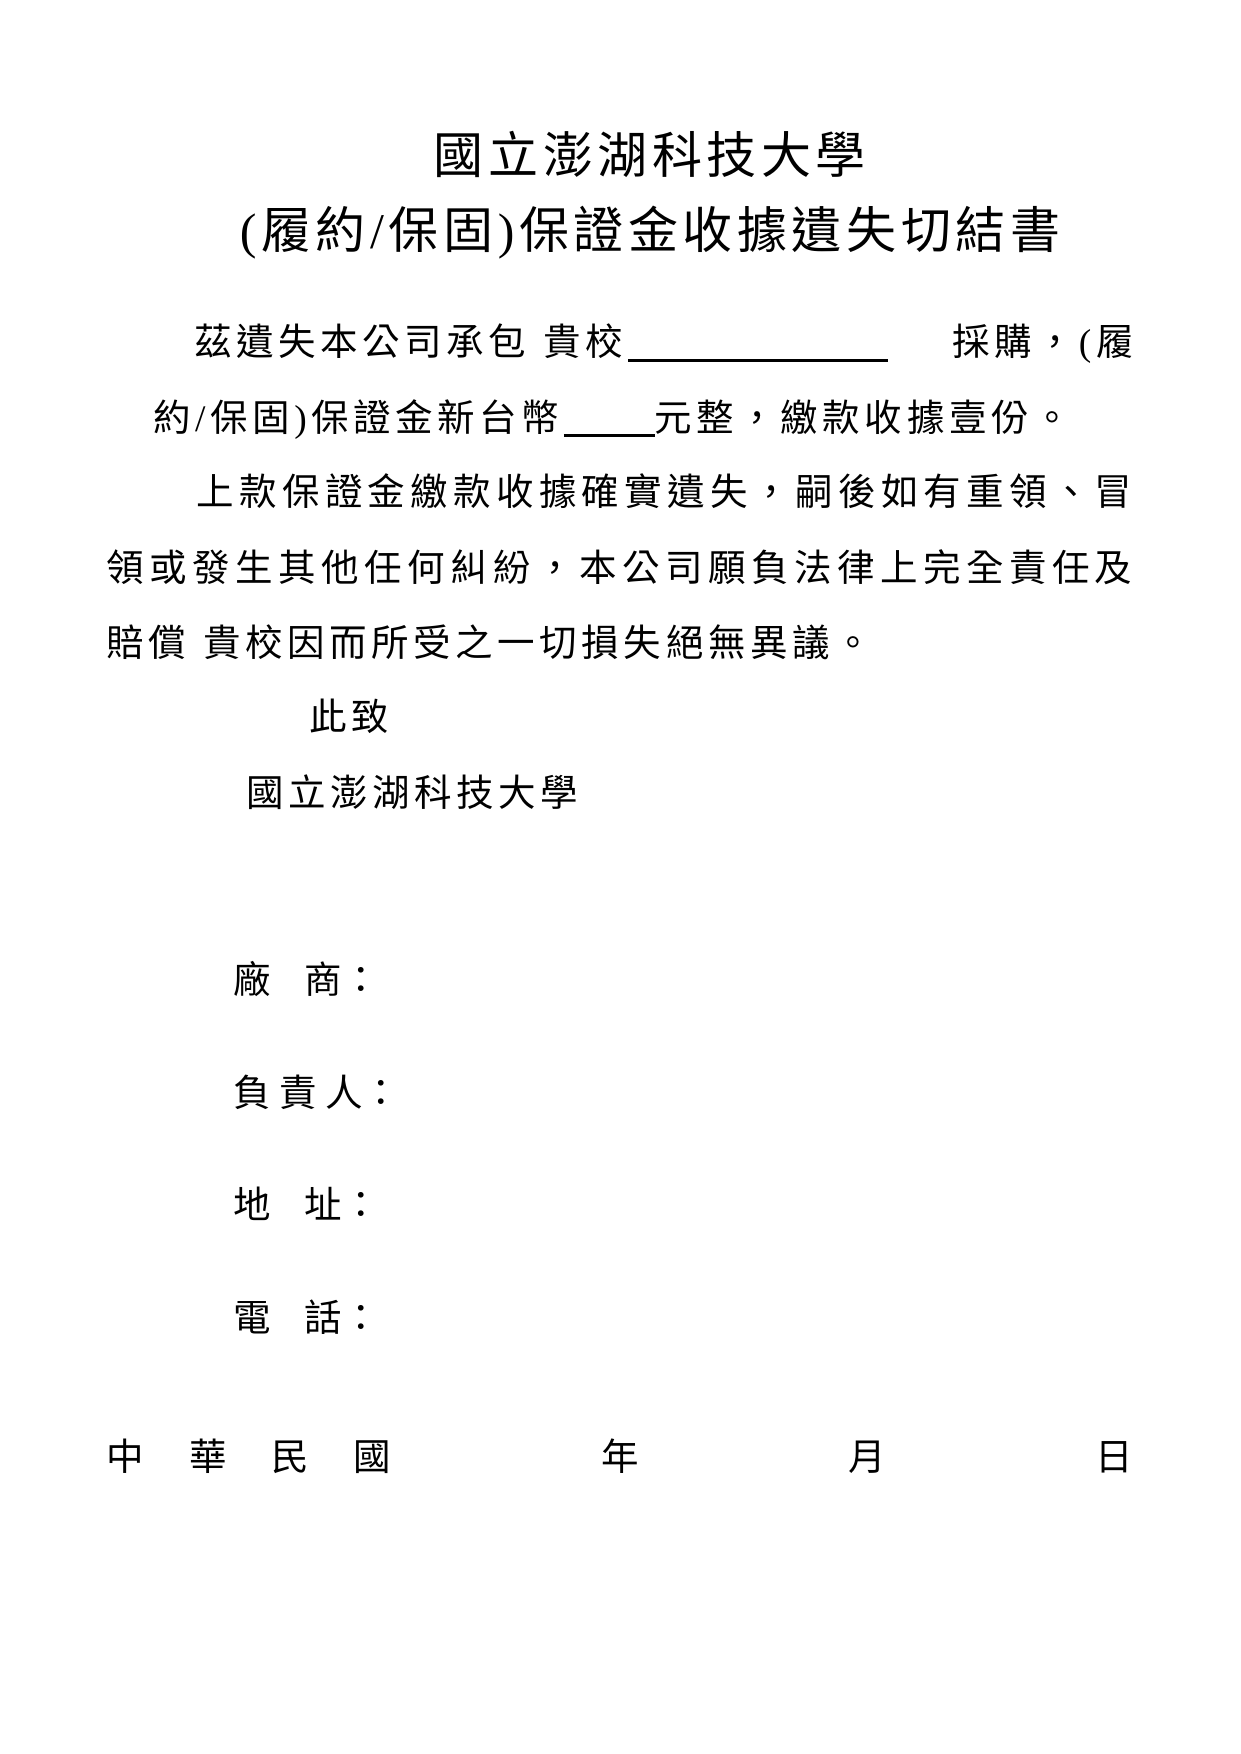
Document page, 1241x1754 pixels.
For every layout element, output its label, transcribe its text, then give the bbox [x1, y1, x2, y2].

text 地 址： [106, 1164, 1134, 1239]
text 中 華 民 國 年 月 日 [106, 1427, 1134, 1481]
text 茲遺失本公司承包 貴校 採購，(履約/保固)保證金新台幣 元整，繳款收據壹份。 [153, 302, 1134, 452]
text 上款保證金繳款收據確實遺失，嗣後如有重領、冒領或發生其他任何糾紛，本公司願負法律上完全責任及賠償 貴校因而所受之一切損失絕無異議。 [106, 452, 1134, 677]
text (履約/保固)保證金收據遺失切結書 [106, 189, 1134, 264]
text 此致 [106, 677, 1134, 752]
text 負 責 人： [106, 1052, 1134, 1127]
text 國立澎湖科技大學 [106, 752, 1134, 827]
text 國立澎湖科技大學 [106, 114, 1134, 189]
text 廠 商： [106, 939, 1134, 1014]
text 電 話： [106, 1277, 1134, 1352]
